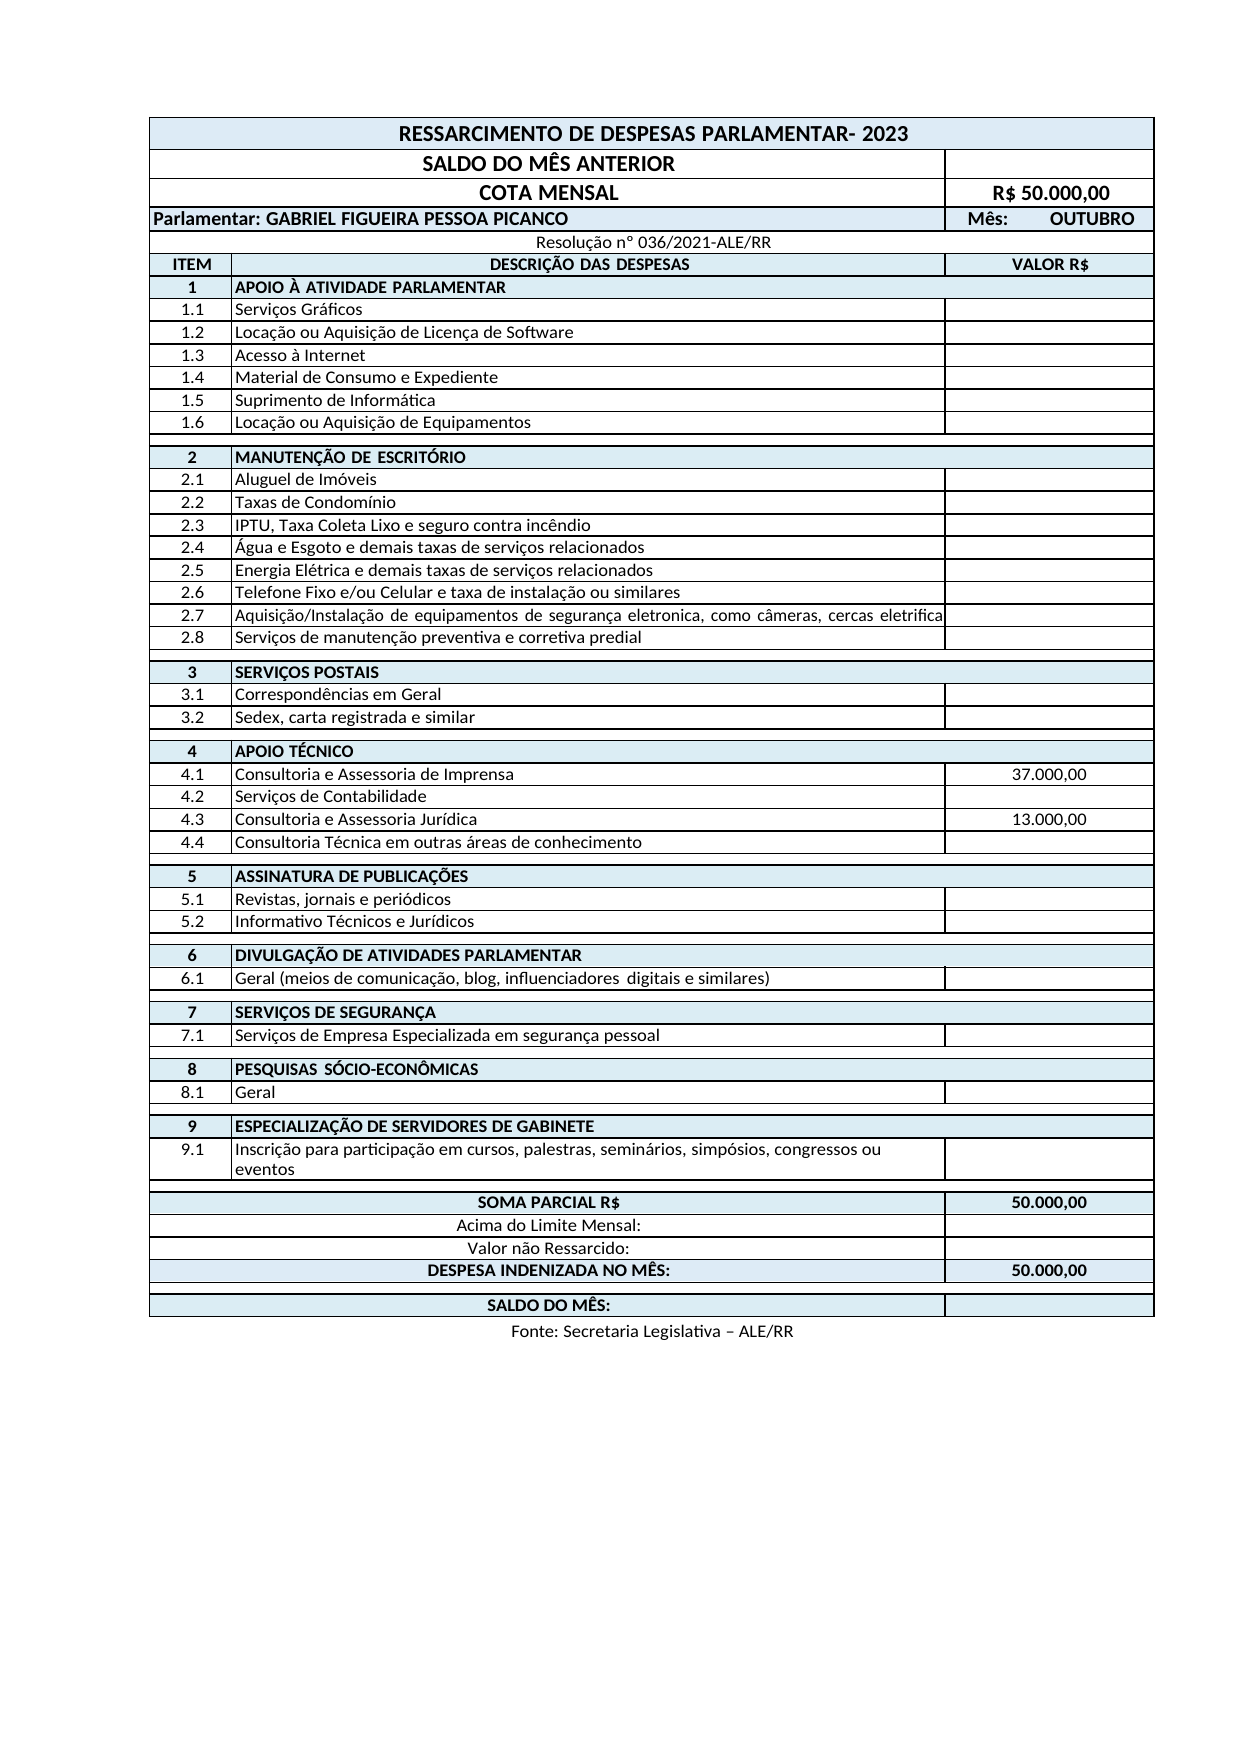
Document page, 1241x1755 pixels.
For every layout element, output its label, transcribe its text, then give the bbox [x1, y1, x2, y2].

table_cell 13.000,00 [946, 809, 1153, 830]
table_cell Telefone Fixo e/ou Celular e taxa de instalação ou similares [232, 582, 944, 603]
table_cell [946, 367, 1153, 388]
table_cell 1.4 [150, 367, 231, 388]
table_cell Suprimento de Informática [232, 390, 944, 411]
table_cell 1.6 [150, 412, 231, 433]
table_cell [946, 469, 1153, 490]
table_cell Inscrição para participação em cursos, palestras, seminários, simpósios, congressos ou eventos [232, 1139, 944, 1179]
table_cell 2.2 [150, 492, 231, 513]
table_cell [946, 582, 1153, 603]
table_cell 1 [150, 277, 231, 298]
table_cell ESPECIALIZAÇÃO DE SERVIDORES DE GABINETE [232, 1116, 1153, 1137]
table_cell [150, 934, 1153, 944]
table_cell 2.1 [150, 469, 231, 490]
table_cell [946, 968, 1153, 989]
table_cell 6 [150, 945, 231, 966]
table_cell Energia Elétrica e demais taxas de serviços relacionados [232, 560, 944, 581]
table_cell Parlamentar: GABRIEL FIGUEIRA PESSOA PICANCO [150, 208, 944, 230]
table_cell Aluguel de Imóveis [232, 469, 944, 490]
table_cell SALDO DO MÊS: [150, 1295, 944, 1316]
table_cell [150, 854, 1153, 864]
table_cell 1.3 [150, 345, 231, 366]
table_cell [946, 1082, 1153, 1103]
table_cell 3 [150, 662, 231, 683]
table_cell [946, 150, 1153, 177]
table_cell DIVULGAÇÃO DE ATIVIDADES PARLAMENTAR [232, 945, 1153, 966]
table_header RESSARCIMENTO DE DESPESAS PARLAMENTAR- 2023 [150, 118, 1153, 149]
table_cell [946, 707, 1153, 728]
table_cell MANUTENÇÃO DE ESCRITÓRIO [232, 447, 1153, 468]
table_cell [946, 560, 1153, 581]
table_cell Locação ou Aquisição de Equipamentos [232, 412, 944, 433]
table_cell Água e Esgoto e demais taxas de serviços relacionados [232, 537, 944, 558]
table_cell [946, 627, 1153, 648]
table_cell [946, 888, 1153, 909]
table_cell Correspondências em Geral [232, 684, 944, 705]
table_cell Geral (meios de comunicação, blog, influenciadores digitais e similares) [232, 968, 944, 989]
table_cell APOIO TÉCNICO [232, 741, 1153, 762]
table_cell 5.1 [150, 888, 231, 909]
table_cell ITEM [150, 254, 231, 275]
table_cell 8.1 [150, 1082, 231, 1103]
table_cell Geral [232, 1082, 944, 1103]
table_cell PESQUISAS SÓCIO-ECONÔMICAS [232, 1059, 1153, 1080]
table_cell 4.3 [150, 809, 231, 830]
table_cell [946, 345, 1153, 366]
table_cell [150, 991, 1153, 1001]
table_cell COTA MENSAL [150, 179, 944, 206]
table_cell [946, 786, 1153, 807]
table_cell APOIO À ATIVIDADE PARLAMENTAR [232, 277, 1153, 298]
table_cell [150, 435, 1153, 445]
table_cell 50.000,00 [946, 1193, 1153, 1213]
table_cell Material de Consumo e Expediente [232, 367, 944, 388]
table_cell Valor não Ressarcido: [150, 1238, 944, 1259]
table_cell ASSINATURA DE PUBLICAÇÕES [232, 866, 1153, 887]
table_cell Serviços de Contabilidade [232, 786, 944, 807]
table_cell VALOR R$ [946, 254, 1153, 275]
table_cell 2 [150, 447, 231, 468]
table_cell 2.3 [150, 515, 231, 535]
table_cell 6.1 [150, 968, 231, 989]
table_cell 1.1 [150, 299, 231, 320]
table_cell [946, 605, 1153, 626]
table_cell Locação ou Aquisição de Licença de Software [232, 322, 944, 343]
table_cell 3.2 [150, 707, 231, 728]
table_cell [946, 492, 1153, 513]
table_cell [946, 299, 1153, 320]
table_cell [946, 1215, 1153, 1236]
table_cell 1.5 [150, 390, 231, 411]
table_cell Consultoria e Assessoria Jurídica [232, 809, 944, 830]
table_cell Informativo Técnicos e Jurídicos [232, 911, 944, 932]
table_cell [946, 1238, 1153, 1259]
table_cell 1.2 [150, 322, 231, 343]
table_cell Revistas, jornais e periódicos [232, 888, 944, 909]
table_cell [946, 537, 1153, 558]
table_cell [150, 650, 1153, 660]
table_cell Resolução nº 036/2021-ALE/RR [150, 232, 1153, 252]
table_cell 4 [150, 741, 231, 762]
table_cell IPTU, Taxa Coleta Lixo e seguro contra incêndio [232, 515, 944, 535]
table_cell [946, 832, 1153, 853]
table_cell 2.8 [150, 627, 231, 648]
table_cell Mês: OUTUBRO [946, 208, 1153, 230]
table_cell Consultoria e Assessoria de Imprensa [232, 764, 944, 785]
table_cell R$ 50.000,00 [946, 179, 1153, 206]
table_cell 9.1 [150, 1139, 231, 1179]
table_cell 5 [150, 866, 231, 887]
table_cell [150, 1047, 1153, 1057]
table_cell [150, 1104, 1153, 1114]
text Fonte: Secretaria Legislativa – ALE/RR [510, 1320, 794, 1342]
table_cell Serviços Gráficos [232, 299, 944, 320]
table_cell [150, 730, 1153, 739]
table_cell [150, 1283, 1153, 1293]
table_cell Acima do Limite Mensal: [150, 1215, 944, 1236]
table_cell 2.7 [150, 605, 231, 626]
table_cell SALDO DO MÊS ANTERIOR [150, 150, 944, 177]
table_cell [946, 515, 1153, 535]
table_cell Serviços de manutenção preventiva e corretiva predial [232, 627, 944, 648]
table_cell [946, 1139, 1153, 1179]
table_cell 2.6 [150, 582, 231, 603]
table_cell [946, 684, 1153, 705]
table_cell Sedex, carta registrada e similar [232, 707, 944, 728]
table_cell DESPESA INDENIZADA NO MÊS: [150, 1260, 944, 1281]
table_cell SERVIÇOS DE SEGURANÇA [232, 1002, 1153, 1023]
table_cell [946, 390, 1153, 411]
table_cell 3.1 [150, 684, 231, 705]
table_cell 4.2 [150, 786, 231, 807]
table_cell SOMA PARCIAL R$ [150, 1193, 944, 1213]
table_cell Serviços de Empresa Especializada em segurança pessoal [232, 1025, 944, 1046]
table_cell 9 [150, 1116, 231, 1137]
table_cell 8 [150, 1059, 231, 1080]
table_cell Aquisição/Instalação de equipamentos de segurança eletronica, como câmeras, cercas eletrifica [232, 605, 944, 626]
table_cell 2.4 [150, 537, 231, 558]
table_cell [946, 322, 1153, 343]
table_cell 37.000,00 [946, 764, 1153, 785]
table_cell Acesso à Internet [232, 345, 944, 366]
table_cell 7 [150, 1002, 231, 1023]
table_cell [946, 1295, 1153, 1316]
table_cell [946, 412, 1153, 433]
table_cell 2.5 [150, 560, 231, 581]
table_cell DESCRIÇÃO DAS DESPESAS [232, 254, 944, 275]
table_cell 50.000,00 [946, 1260, 1153, 1281]
table_cell SERVIÇOS POSTAIS [232, 662, 1153, 683]
table_cell 4.4 [150, 832, 231, 853]
table_cell [150, 1181, 1153, 1191]
table_cell Taxas de Condomínio [232, 492, 944, 513]
table_cell [946, 911, 1153, 932]
table_cell [946, 1025, 1153, 1046]
table_cell 4.1 [150, 764, 231, 785]
table_cell Consultoria Técnica em outras áreas de conhecimento [232, 832, 944, 853]
table_cell 5.2 [150, 911, 231, 932]
table_cell 7.1 [150, 1025, 231, 1046]
